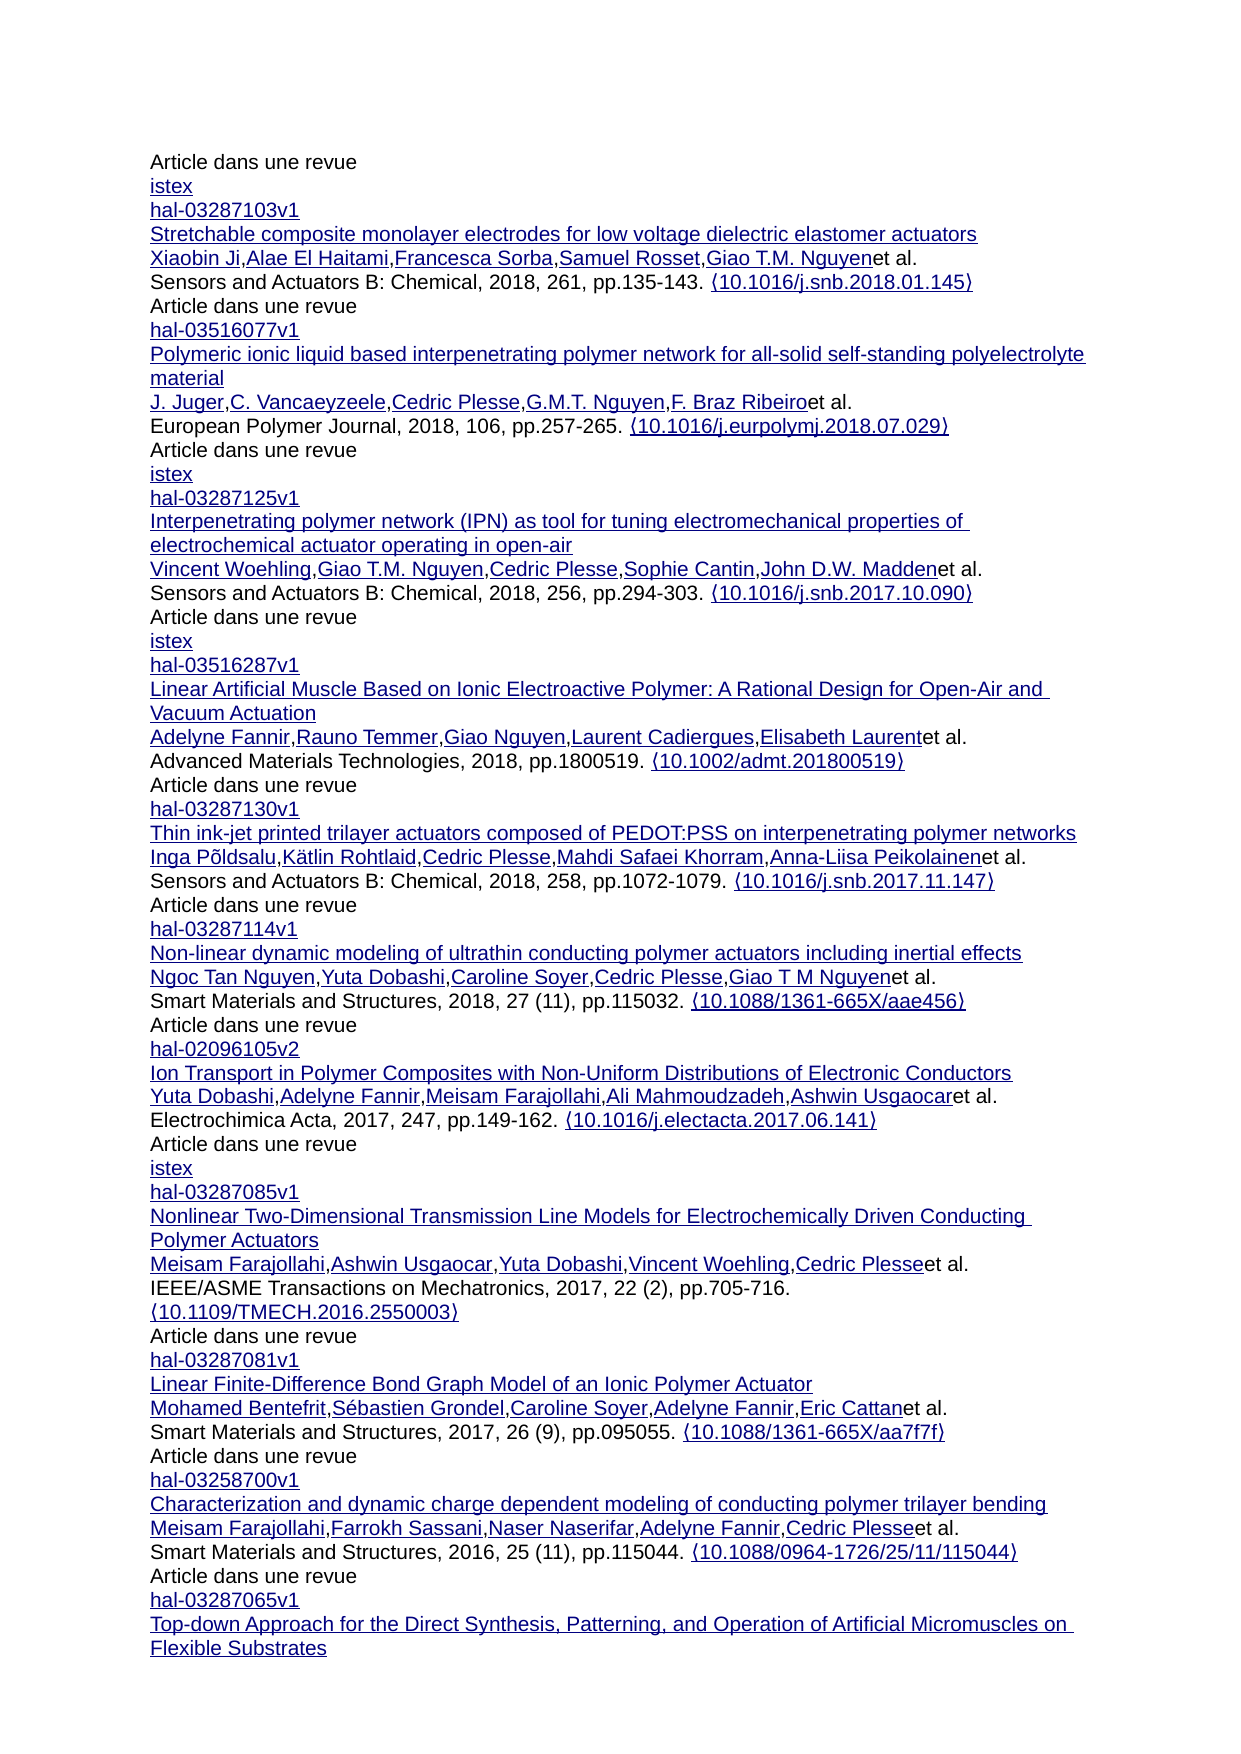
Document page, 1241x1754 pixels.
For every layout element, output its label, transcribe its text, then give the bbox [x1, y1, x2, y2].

table_cell Interpenetrating polymer network (IPN) as tool for tuning electromechanical properties of electrochemical actuator operating in open-air Vincent Woehling,Giao T.M. Nguyen,Cedric Plesse,Sophie Cantin,John D.W. Maddenet al. Sensors and Actuators B: Chemical, 2018, 256, pp.294-303. ⟨10.1016/j.snb.2017.10.090⟩ Article dans une revue istex hal-03516287v1 [150, 509, 1090, 677]
table_cell Ion Transport in Polymer Composites with Non-Uniform Distributions of Electronic Conductors Yuta Dobashi,Adelyne Fannir,Meisam Farajollahi,Ali Mahmoudzadeh,Ashwin Usgaocaret al. Electrochimica Acta, 2017, 247, pp.149-162. ⟨10.1016/j.electacta.2017.06.141⟩ Article dans une revue istex hal-03287085v1 [150, 1060, 1090, 1204]
table_cell Article dans une revue istex hal-03287103v1 [150, 150, 1090, 222]
table_cell Top-down Approach for the Direct Synthesis, Patterning, and Operation of Artificial Micromuscles on Flexible Substrates [150, 1611, 1090, 1659]
table_cell Linear Artificial Muscle Based on Ionic Electroactive Polymer: A Rational Design for Open‐Air and Vacuum Actuation Adelyne Fannir,Rauno Temmer,Giao Nguyen,Laurent Cadiergues,Elisabeth Laurentet al. Advanced Materials Technologies, 2018, pp.1800519. ⟨10.1002/admt.201800519⟩ Article dans une revue hal-03287130v1 [150, 677, 1090, 821]
table_cell Stretchable composite monolayer electrodes for low voltage dielectric elastomer actuators Xiaobin Ji,Alae El Haitami,Francesca Sorba,Samuel Rosset,Giao T.M. Nguyenet al. Sensors and Actuators B: Chemical, 2018, 261, pp.135-143. ⟨10.1016/j.snb.2018.01.145⟩ Article dans une revue hal-03516077v1 [150, 222, 1090, 342]
table_cell Nonlinear Two-Dimensional Transmission Line Models for Electrochemically Driven Conducting Polymer Actuators Meisam Farajollahi,Ashwin Usgaocar,Yuta Dobashi,Vincent Woehling,Cedric Plesseet al. IEEE/ASME Transactions on Mechatronics, 2017, 22 (2), pp.705-716. ⟨10.1109/TMECH.2016.2550003⟩ Article dans une revue hal-03287081v1 [150, 1204, 1090, 1372]
table_cell Polymeric ionic liquid based interpenetrating polymer network for all-solid self-standing polyelectrolyte material J. Juger,C. Vancaeyzeele,Cedric Plesse,G.M.T. Nguyen,F. Braz Ribeiroet al. European Polymer Journal, 2018, 106, pp.257-265. ⟨10.1016/j.eurpolymj.2018.07.029⟩ Article dans une revue istex hal-03287125v1 [150, 342, 1090, 509]
table_cell Thin ink-jet printed trilayer actuators composed of PEDOT:PSS on interpenetrating polymer networks Inga Põldsalu,Kätlin Rohtlaid,Cedric Plesse,Mahdi Safaei Khorram,Anna-Liisa Peikolainenet al. Sensors and Actuators B: Chemical, 2018, 258, pp.1072-1079. ⟨10.1016/j.snb.2017.11.147⟩ Article dans une revue hal-03287114v1 [150, 821, 1090, 941]
table_cell Characterization and dynamic charge dependent modeling of conducting polymer trilayer bending Meisam Farajollahi,Farrokh Sassani,Naser Naserifar,Adelyne Fannir,Cedric Plesseet al. Smart Materials and Structures, 2016, 25 (11), pp.115044. ⟨10.1088/0964-1726/25/11/115044⟩ Article dans une revue hal-03287065v1 [150, 1492, 1090, 1611]
table_cell Linear Finite-Difference Bond Graph Model of an Ionic Polymer Actuator Mohamed Bentefrit,Sébastien Grondel,Caroline Soyer,Adelyne Fannir,Eric Cattanet al. Smart Materials and Structures, 2017, 26 (9), pp.095055. ⟨10.1088/1361-665X/aa7f7f⟩ Article dans une revue hal-03258700v1 [150, 1372, 1090, 1492]
table_cell Non-linear dynamic modeling of ultrathin conducting polymer actuators including inertial effects Ngoc Tan Nguyen,Yuta Dobashi,Caroline Soyer,Cedric Plesse,Giao T M Nguyenet al. Smart Materials and Structures, 2018, 27 (11), pp.115032. ⟨10.1088/1361-665X/aae456⟩ Article dans une revue hal-02096105v2 [150, 941, 1090, 1060]
